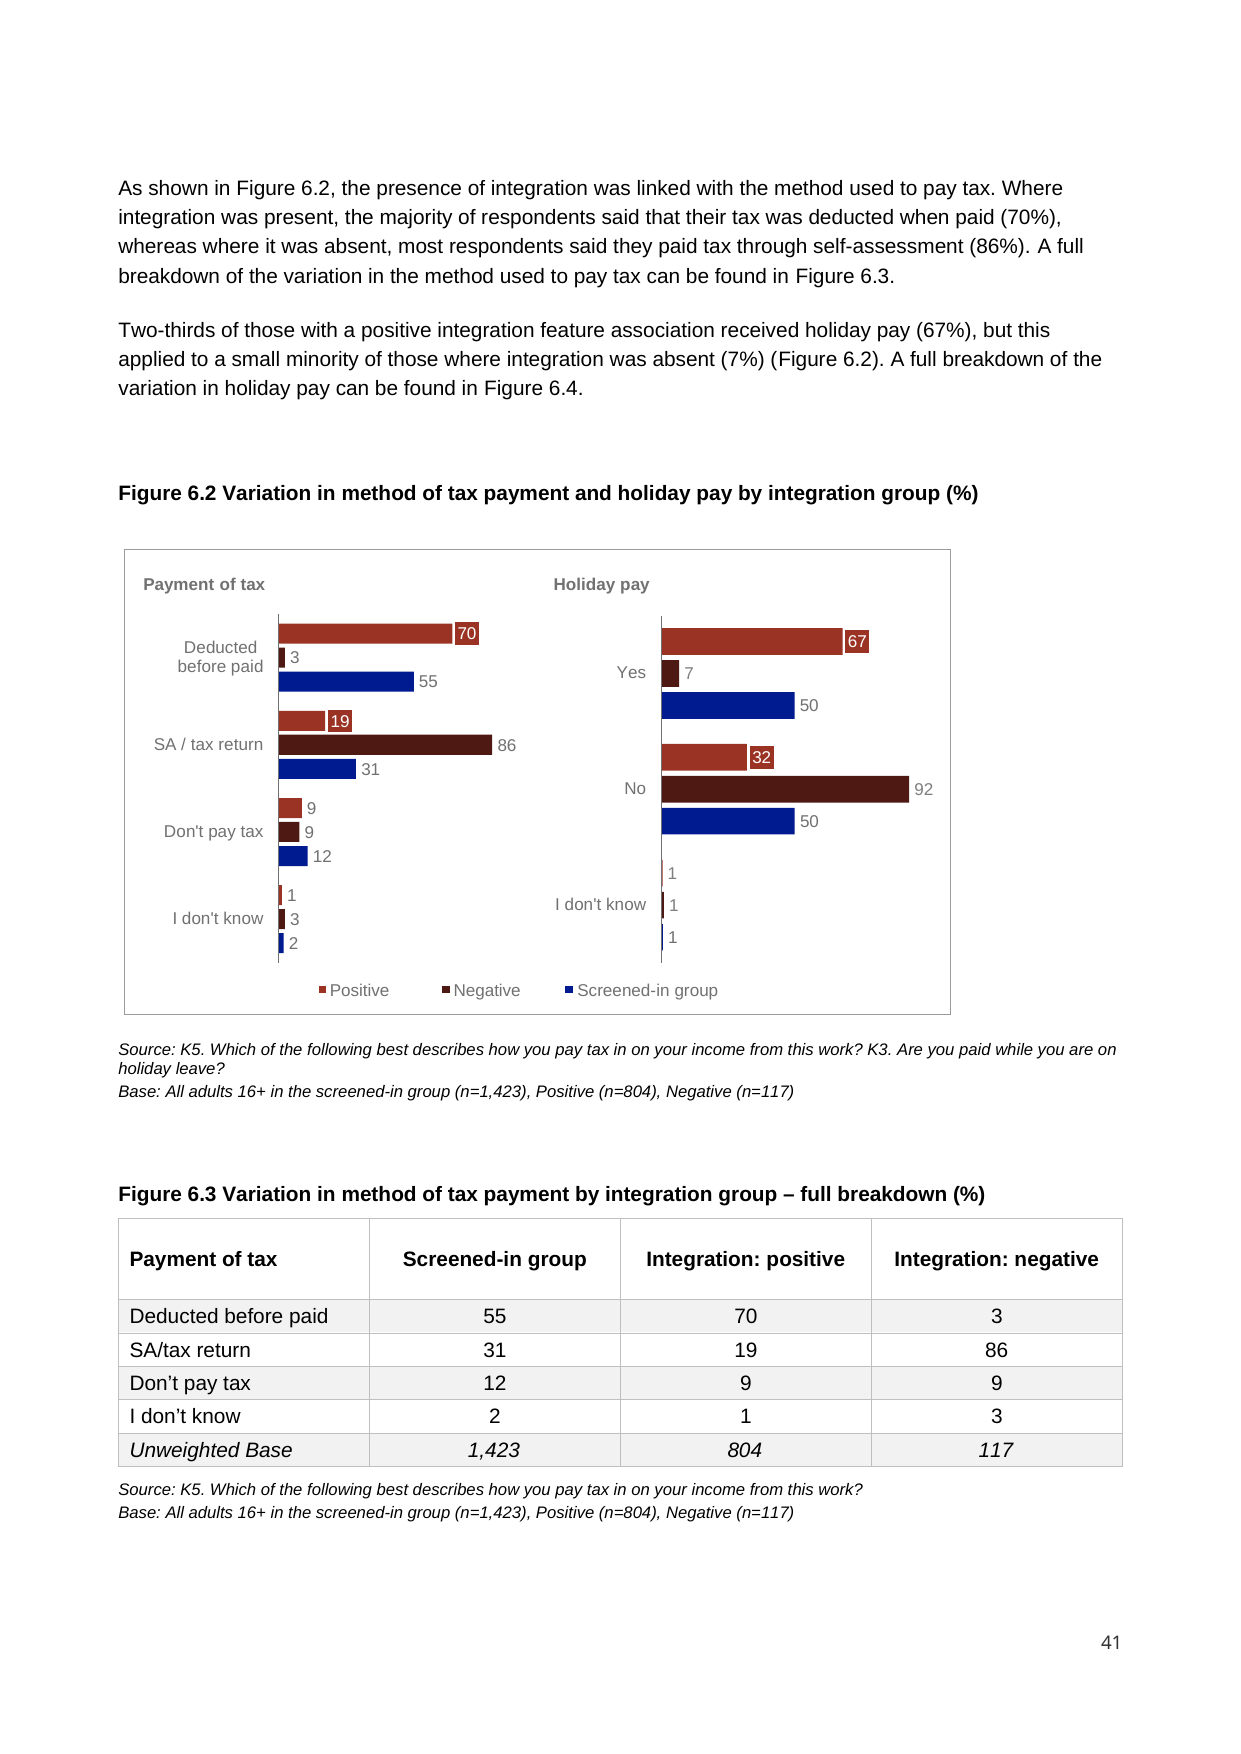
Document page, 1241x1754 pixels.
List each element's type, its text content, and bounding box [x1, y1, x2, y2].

table_cell 3 [872, 1400, 1122, 1432]
text Source: K5. Which of the following best describes how you pay tax in on your income from this work? Base: All adults 16+ in the screened-in group (n=1,423), Positive (n=804), Negative (n=117) [118, 1479, 1122, 1522]
text Figure 6.3 Variation in method of tax payment by integration group – full breakdown (%) [118, 1181, 1122, 1205]
table_cell 1,423 [370, 1434, 620, 1466]
table_header Integration: negative [872, 1219, 1122, 1299]
table_cell 19 [621, 1334, 871, 1366]
table_cell 3 [872, 1300, 1122, 1332]
table_cell 117 [872, 1434, 1122, 1466]
table_header Payment of tax [119, 1219, 369, 1299]
table_cell 31 [370, 1334, 620, 1366]
text As shown in Figure 6.2, the presence of integration was linked with the method used to pay tax. Where integration was present, the majority of respondents said that their tax was deducted when paid (70%), whereas where it was absent, most respondents said they paid tax through self-assessment (86%). A full breakdown of the variation in the method used to pay tax can be found in Figure 6.3. [118, 172, 1122, 289]
table_cell 1 [621, 1400, 871, 1432]
table_cell 9 [621, 1367, 871, 1399]
table_cell 2 [370, 1400, 620, 1432]
table_header Integration: positive [621, 1219, 871, 1299]
text Figure 6.2 Variation in method of tax payment and holiday pay by integration group (%) [118, 481, 1122, 504]
table_cell 9 [872, 1367, 1122, 1399]
table_header Screened-in group [370, 1219, 620, 1299]
text Source: K5. Which of the following best describes how you pay tax in on your income from this work? K3. Are you paid while you are on holiday leave? Base: All adults 16+ in the screened-in group (n=1,423), Positive (n=804), Negative (n=117) [118, 1040, 1122, 1102]
table_cell Deducted before paid [119, 1300, 369, 1332]
table_cell 70 [621, 1300, 871, 1332]
table_cell 86 [872, 1334, 1122, 1366]
table_cell I don’t know [119, 1400, 369, 1432]
table_cell 12 [370, 1367, 620, 1399]
table_cell Unweighted Base [119, 1434, 369, 1466]
text Two-thirds of those with a positive integration feature association received holiday pay (67%), but this applied to a small minority of those where integration was absent (7%) (Figure 6.2). A full breakdown of the variation in holiday pay can be found in Figure 6.4. [118, 314, 1122, 401]
table_cell SA/tax return [119, 1334, 369, 1366]
table_cell 55 [370, 1300, 620, 1332]
table_cell 804 [621, 1434, 871, 1466]
table_cell Don’t pay tax [119, 1367, 369, 1399]
